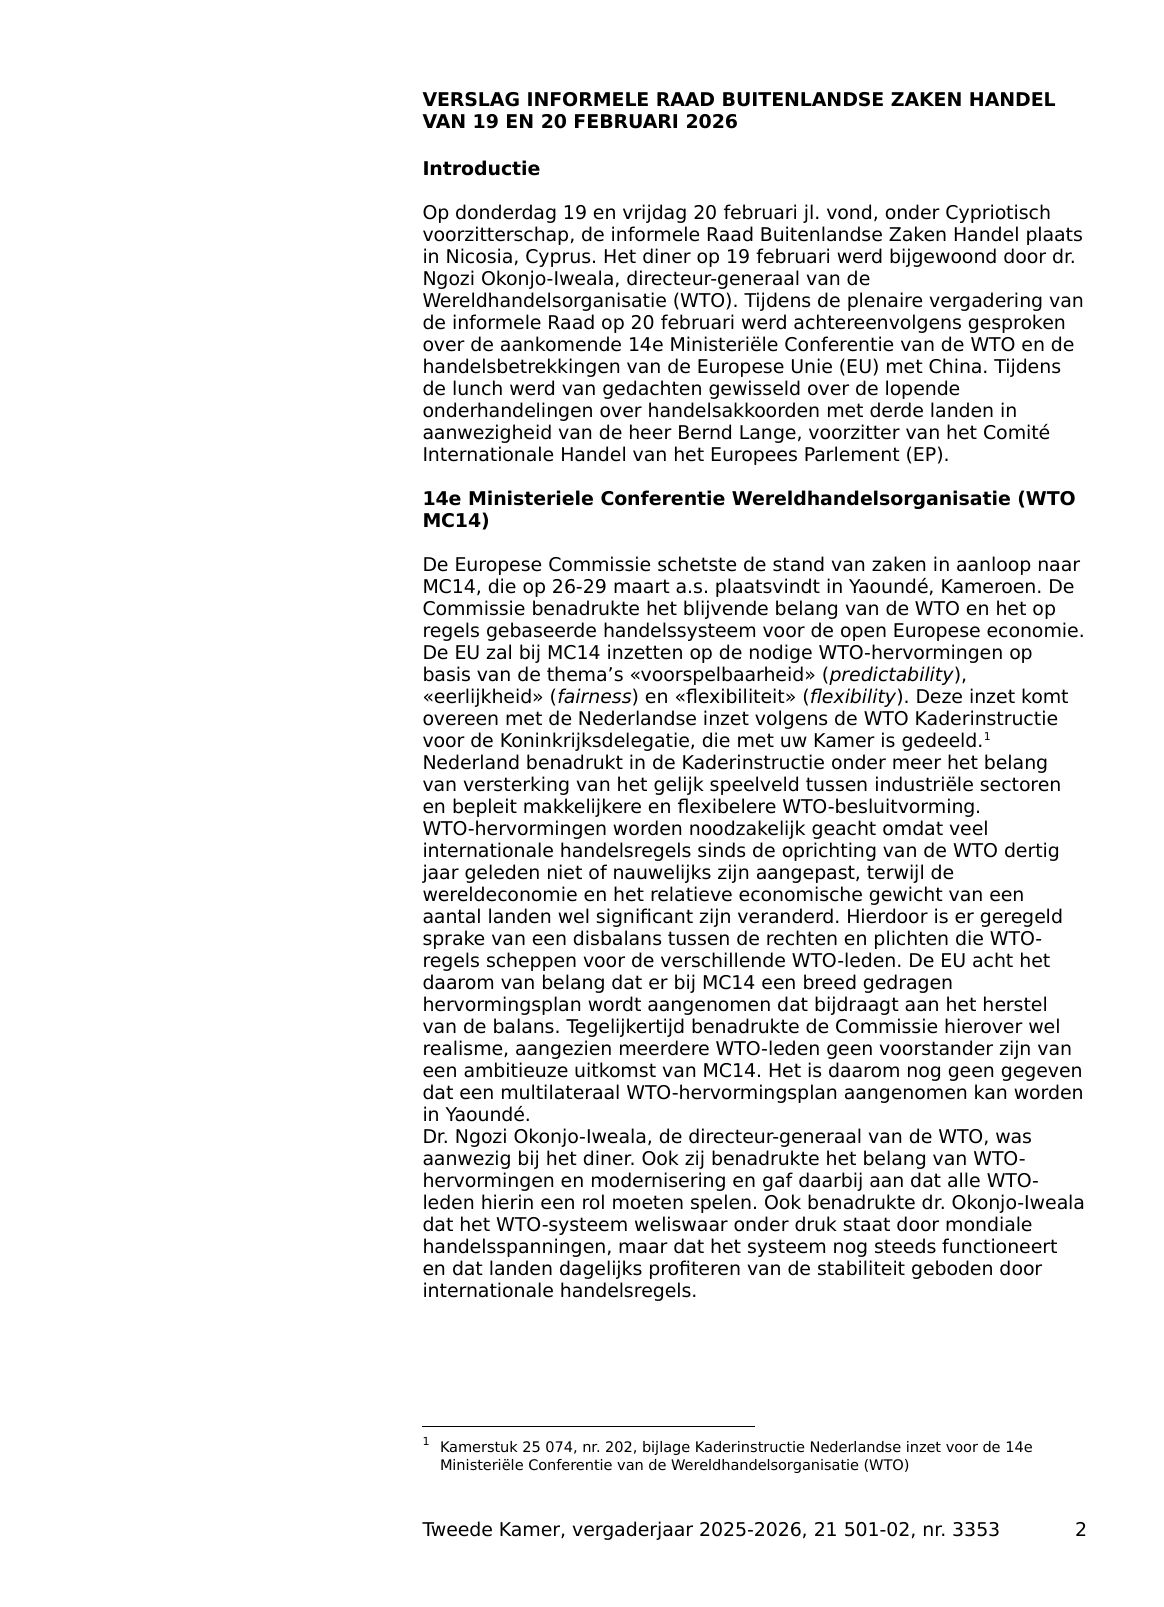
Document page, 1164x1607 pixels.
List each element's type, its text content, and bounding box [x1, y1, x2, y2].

text Kamerstuk 25 074, nr. 202, bijlage Kaderinstructie Nederlandse inzet voor de 14e Ministeriële Conferentie van de Wereldhandelsorganisatie (WTO) [422, 1435, 1087, 1474]
text Op donderdag 19 en vrijdag 20 februari jl. vond, onder Cypriotisch voorzitterschap, de informele Raad Buitenlandse Zaken Handel plaats in Nicosia, Cyprus. Het diner op 19 februari werd bijgewoond door dr. Ngozi Okonjo-Iweala, directeur-generaal van de Wereldhandelsorganisatie (WTO). Tijdens de plenaire vergadering van de informele Raad op 20 februari werd achtereenvolgens gesproken over de aankomende 14e Ministeriële Conferentie van de WTO en de handelsbetrekkingen van de Europese Unie (EU) met China. Tijdens de lunch werd van gedachten gewisseld over de lopende onderhandelingen over handelsakkoorden met derde landen in aanwezigheid van de heer Bernd Lange, voorzitter van het Comité Internationale Handel van het Europees Parlement (EP). [422, 202, 1087, 466]
text De Europese Commissie schetste de stand van zaken in aanloop naar MC14, die op 26-29 maart a.s. plaatsvindt in Yaoundé, Kameroen. De Commissie benadrukte het blijvende belang van de WTO en het op regels gebaseerde handelssysteem voor de open Europese economie. De EU zal bij MC14 inzetten op de nodige WTO-hervormingen op basis van de thema’s «voorspelbaarheid» (predictability), «eerlijkheid» (fairness) en «flexibiliteit» (flexibility). Deze inzet komt overeen met de Nederlandse inzet volgens de WTO Kaderinstructie voor de Koninkrijksdelegatie, die met uw Kamer is gedeeld. Nederland benadrukt in de Kaderinstructie onder meer het belang van versterking van het gelijk speelveld tussen industriële sectoren en bepleit makkelijkere en flexibelere WTO-besluitvorming. [422, 554, 1087, 818]
text Dr. Ngozi Okonjo-Iweala, de directeur-generaal van de WTO, was aanwezig bij het diner. Ook zij benadrukte het belang van WTO-hervormingen en modernisering en gaf daarbij aan dat alle WTO-leden hierin een rol moeten spelen. Ook benadrukte dr. Okonjo-Iweala dat het WTO-systeem weliswaar onder druk staat door mondiale handelsspanningen, maar dat het systeem nog steeds functioneert en dat landen dagelijks profiteren van de stabiliteit geboden door internationale handelsregels. [422, 1126, 1087, 1302]
subtitle VERSLAG INFORMELE RAAD BUITENLANDSE ZAKEN HANDEL VAN 19 EN 20 FEBRUARI 2026 [422, 89, 1087, 133]
subtitle 14e Ministeriele Conferentie Wereldhandelsorganisatie (WTO MC14) [422, 488, 1087, 532]
subtitle Introductie [422, 158, 1087, 180]
text WTO-hervormingen worden noodzakelijk geacht omdat veel internationale handelsregels sinds de oprichting van de WTO dertig jaar geleden niet of nauwelijks zijn aangepast, terwijl de wereldeconomie en het relatieve economische gewicht van een aantal landen wel significant zijn veranderd. Hierdoor is er geregeld sprake van een disbalans tussen de rechten en plichten die WTO-regels scheppen voor de verschillende WTO-leden. De EU acht het daarom van belang dat er bij MC14 een breed gedragen hervormingsplan wordt aangenomen dat bijdraagt aan het herstel van de balans. Tegelijkertijd benadrukte de Commissie hierover wel realisme, aangezien meerdere WTO-leden geen voorstander zijn van een ambitieuze uitkomst van MC14. Het is daarom nog geen gegeven dat een multilateraal WTO-hervormingsplan aangenomen kan worden in Yaoundé. [422, 818, 1087, 1126]
